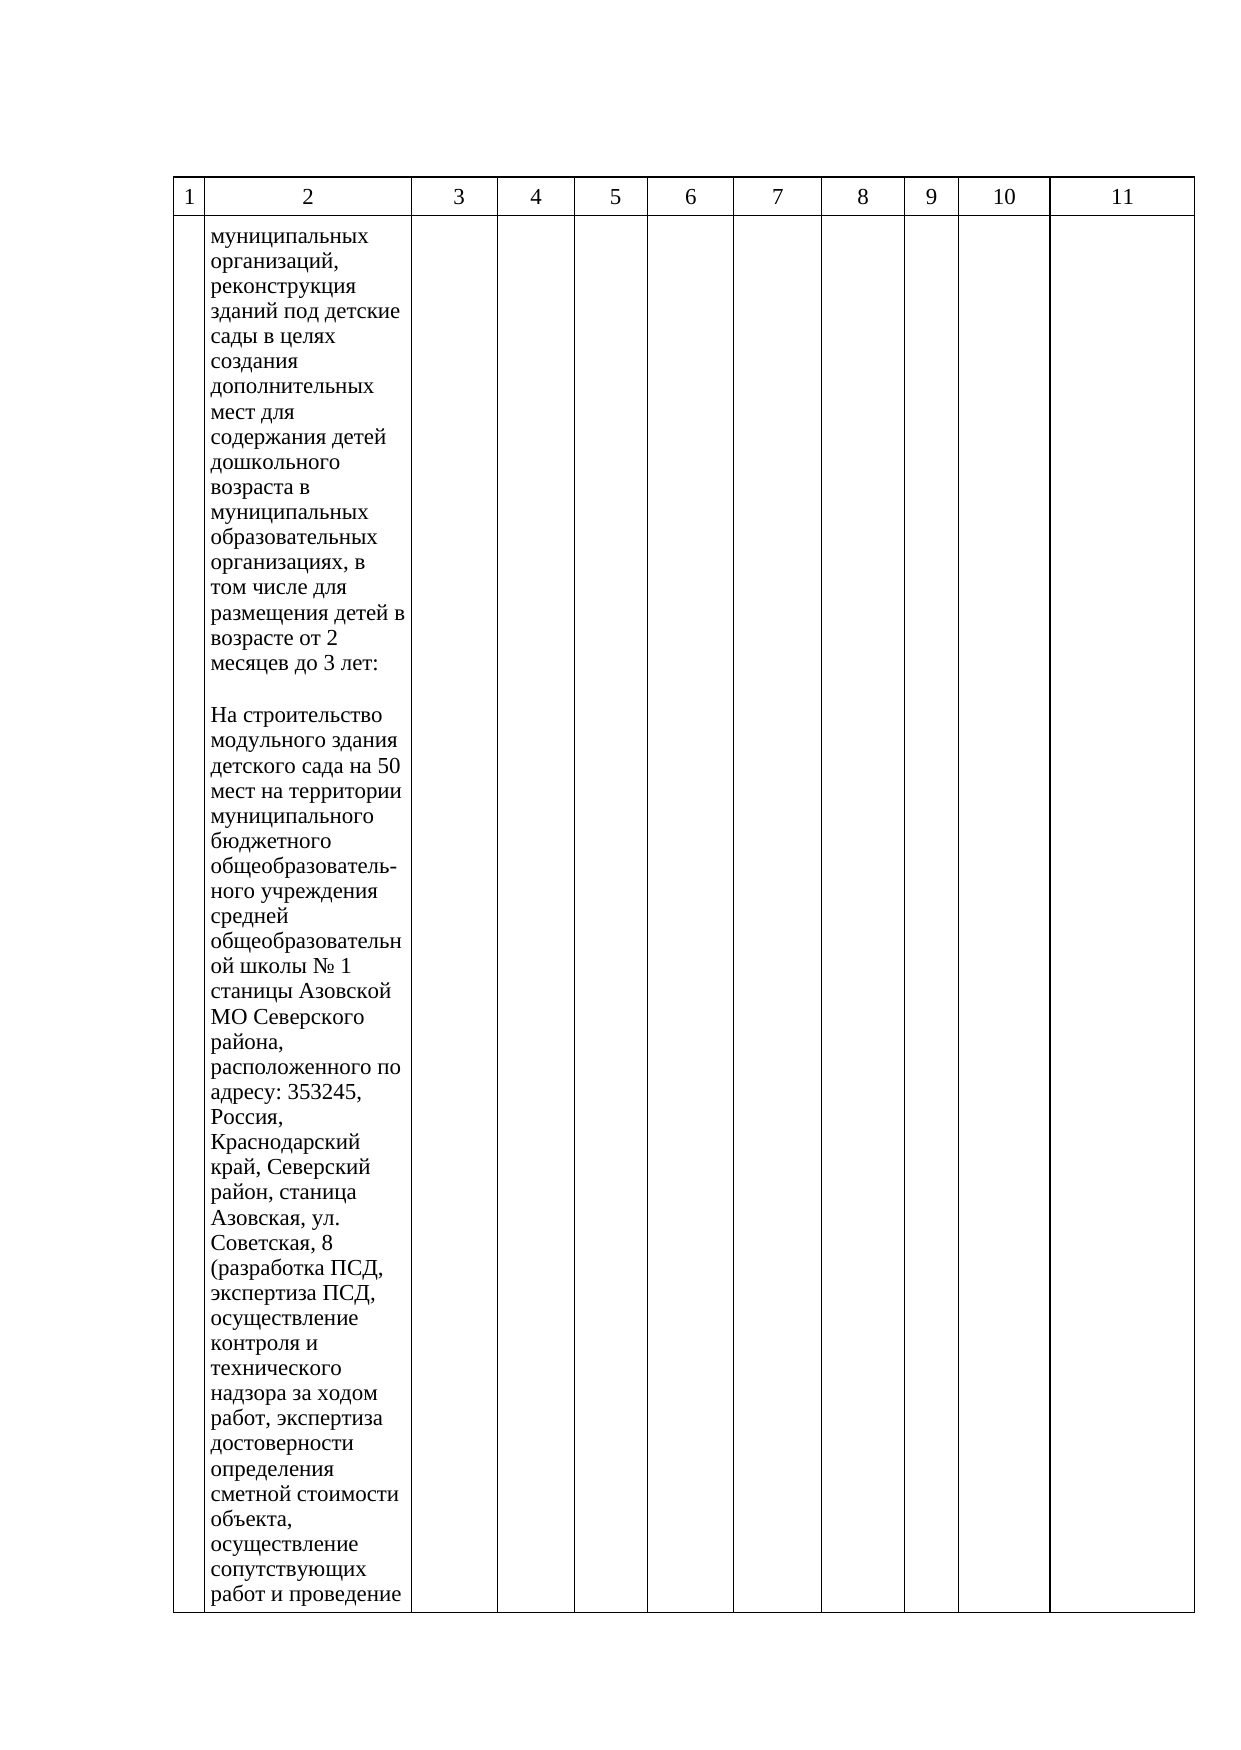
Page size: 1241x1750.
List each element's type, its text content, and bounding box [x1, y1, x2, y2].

table_header 5 [575, 178, 647, 215]
table_cell [174, 216, 204, 1612]
table_cell [1051, 216, 1194, 1612]
table_header 8 [822, 178, 904, 215]
table_cell муниципальных организаций, реконструкция зданий под детские сады в целях создания дополнительных мест для содержания детей дошкольного возраста в муниципальных образовательных организациях, в том числе для размещения детей в возрасте от 2 месяцев до 3 лет: На строительство модульного здания детского сада на 50 мест на территории муниципального бюджетного общеобразователь-ного учреждения средней общеобразовательной школы № 1 станицы Азовской МО Северского района, расположенного по адресу: 353245, Россия, Краснодарский край, Северский район, станица Азовская, ул. Советская, 8 (разработка ПСД, экспертиза ПСД, осуществление контроля и технического надзора за ходом работ, экспертиза достоверности определения сметной стоимости объекта, осуществление сопутствующих работ и проведение [205, 216, 411, 1612]
table_header 11 [1051, 178, 1194, 215]
table_header 6 [648, 178, 733, 215]
table_cell [575, 216, 647, 1612]
table_cell [498, 216, 574, 1612]
table_cell [905, 216, 958, 1612]
table_header 7 [734, 178, 821, 215]
table_cell [959, 216, 1049, 1612]
table_cell [648, 216, 733, 1612]
table_cell [822, 216, 904, 1612]
table_header 3 [412, 178, 497, 215]
table_header 4 [498, 178, 574, 215]
table_header 1 [174, 178, 204, 215]
table_header 9 [905, 178, 958, 215]
table_cell [734, 216, 821, 1612]
table_cell [412, 216, 497, 1612]
table_header 2 [205, 178, 411, 215]
table_header 10 [959, 178, 1049, 215]
